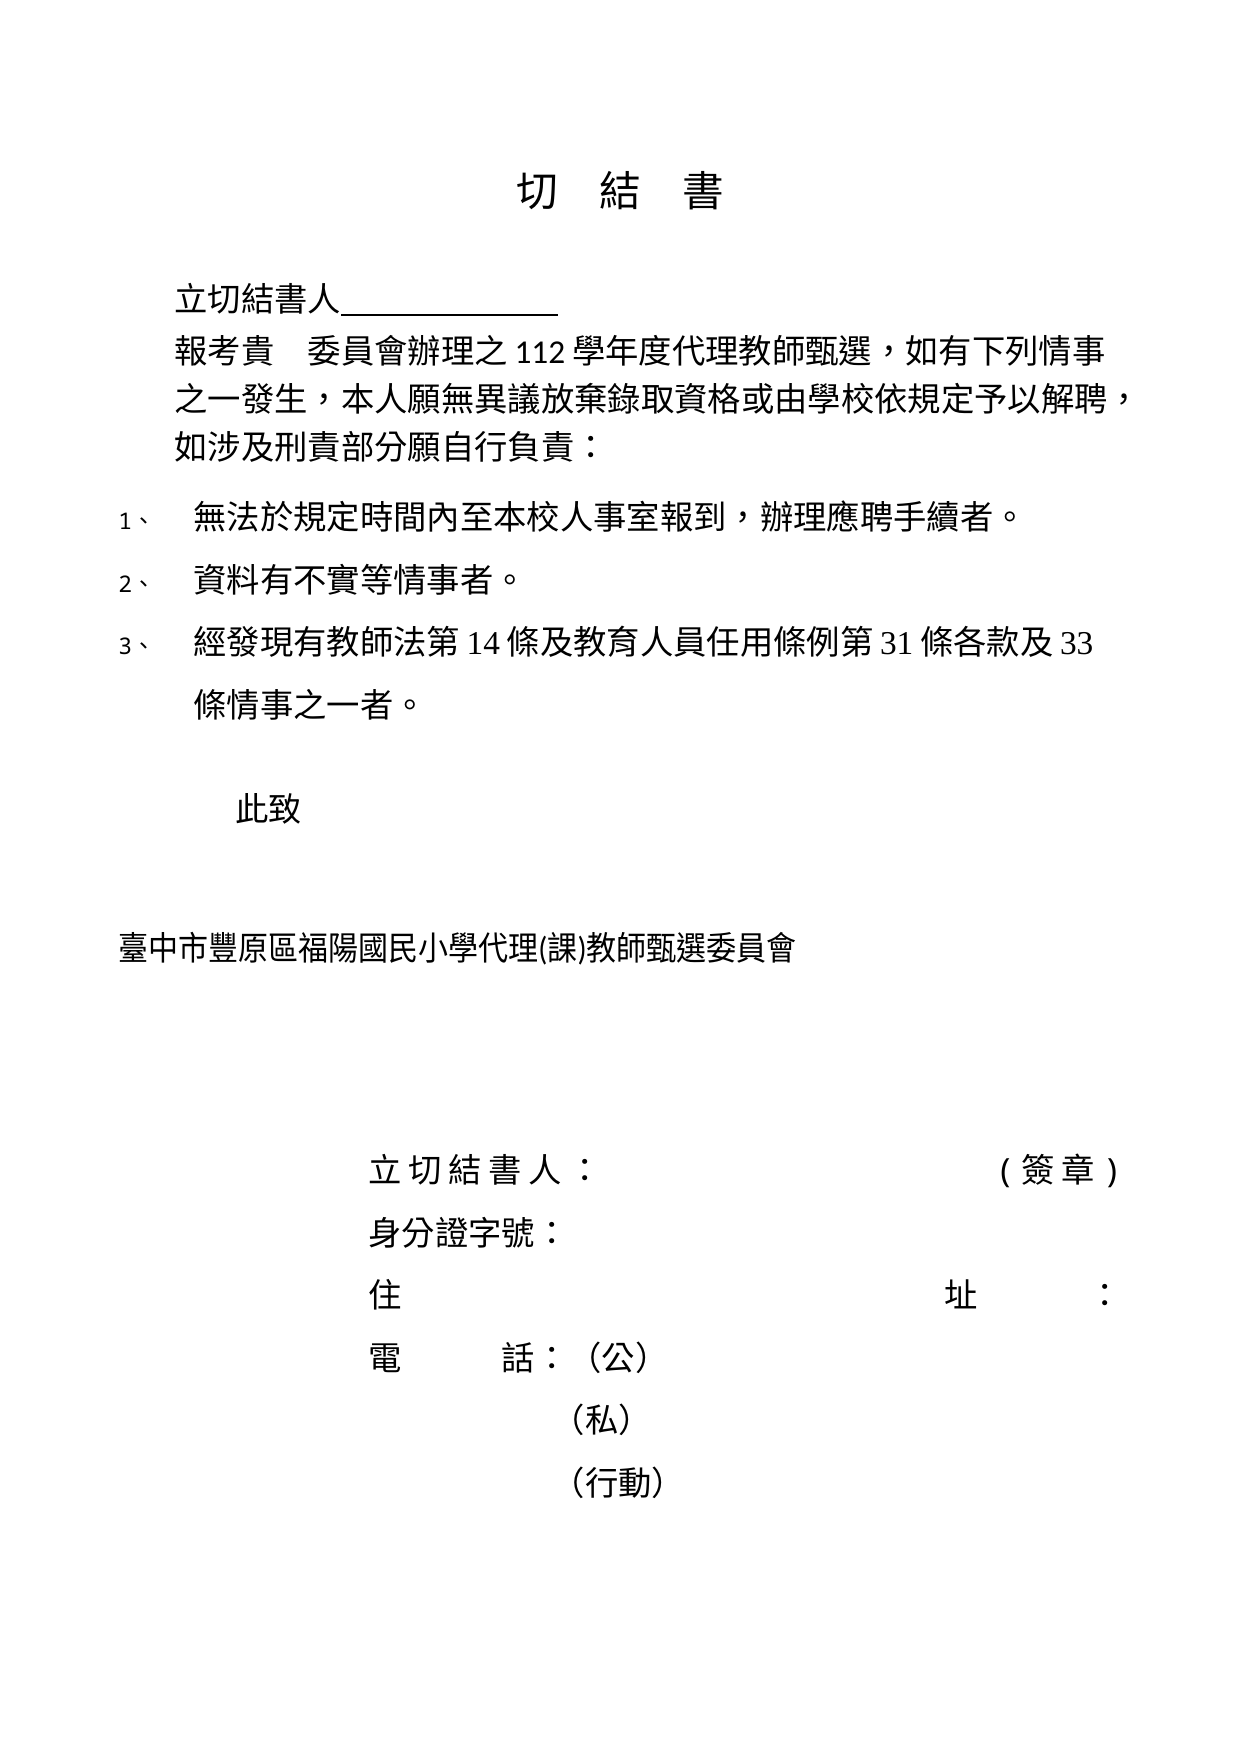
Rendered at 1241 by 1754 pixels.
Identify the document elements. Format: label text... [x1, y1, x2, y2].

text （私） [118, 1394, 1122, 1442]
list 無法於規定時間內至本校人事室報到，辦理應聘手續者。 [118, 473, 1122, 536]
text 住 址： 電 話：（公） [368, 1269, 1122, 1380]
text 切 結 書 [118, 158, 1122, 218]
text 立切結書人 [174, 272, 1122, 321]
text 立切結書人： (簽章) 身分證字號： [368, 1143, 1122, 1254]
text （行動） [118, 1457, 1122, 1505]
text 報考貴 委員會辦理之112學年度代理教師甄選，如有下列情事之一發生，本人願無異議放棄錄取資格或由學校依規定予以解聘，如涉及刑責部分願自行負責： [174, 325, 1122, 469]
text 此致 [118, 782, 1122, 831]
list 資料有不實等情事者。 [118, 536, 1122, 598]
text 臺中市豐原區福陽國民小學代理(課)教師甄選委員會 [118, 904, 1122, 967]
list 經發現有教師法第14條及教育人員任用條例第31條各款及33條情事之一者。 [118, 598, 1122, 723]
